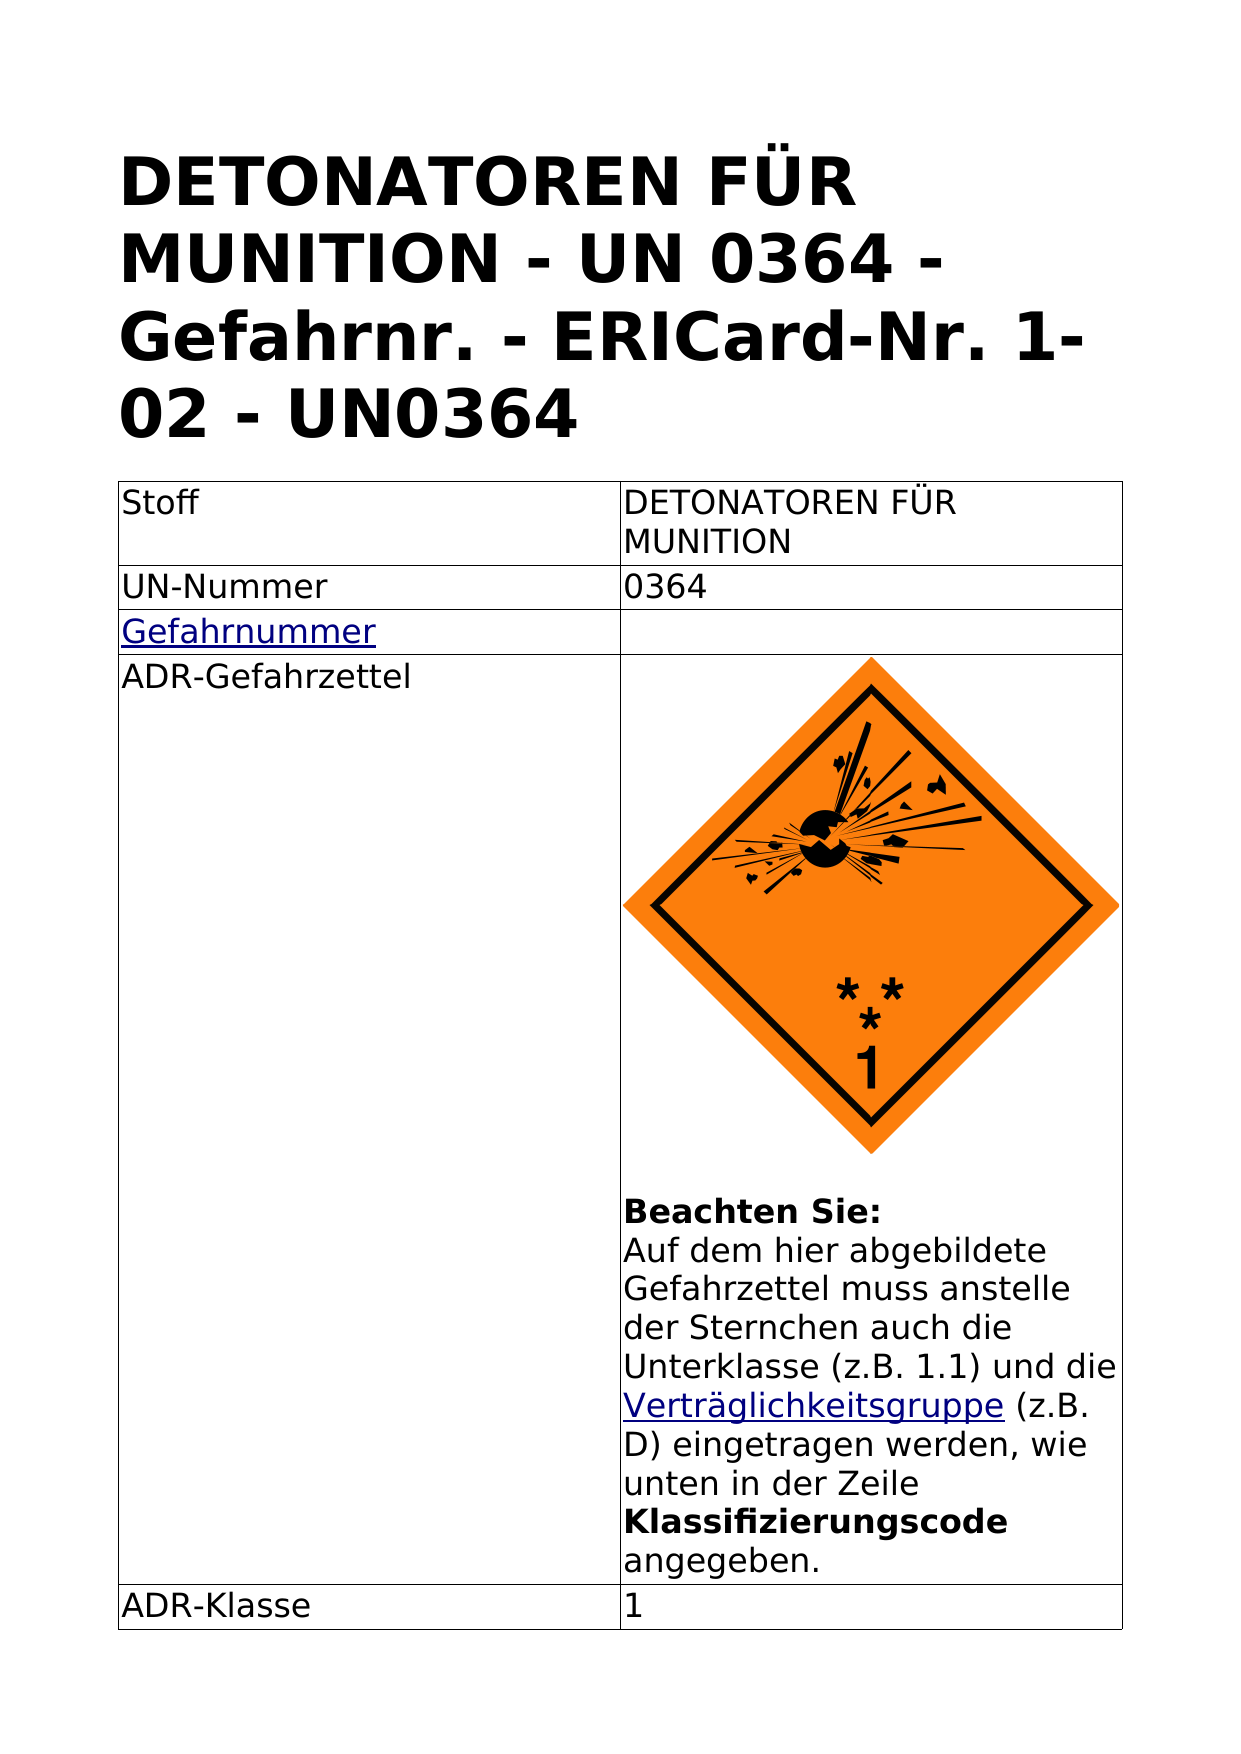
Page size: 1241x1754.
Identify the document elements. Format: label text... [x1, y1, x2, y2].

table_cell Gefahrnummer [119, 610, 620, 654]
subtitle DETONATOREN FÜR MUNITION - UN 0364 - Gefahrnr. - ERICard-Nr. 1-02 - UN0364 [118, 143, 1122, 453]
table_cell Beachten Sie: Auf dem hier abgebildete Gefahrzettel muss anstelle der Sternchen auch die Unterklasse (z.B. 1.1) und die Verträglichkeitsgruppe (z.B. D) eingetragen werden, wie unten in der Zeile Klassifizierungscode angegeben. [621, 655, 1122, 1584]
table_cell ADR-Klasse [119, 1585, 620, 1628]
table_cell [621, 610, 1122, 654]
table_header DETONATOREN FÜR MUNITION [621, 482, 1122, 564]
table_cell 0364 [621, 566, 1122, 609]
table_cell 1 [621, 1585, 1122, 1628]
table_header Stoff [119, 482, 620, 564]
picture [622, 657, 1120, 1154]
table_cell UN-Nummer [119, 566, 620, 609]
table_cell ADR-Gefahrzettel [119, 655, 620, 1584]
